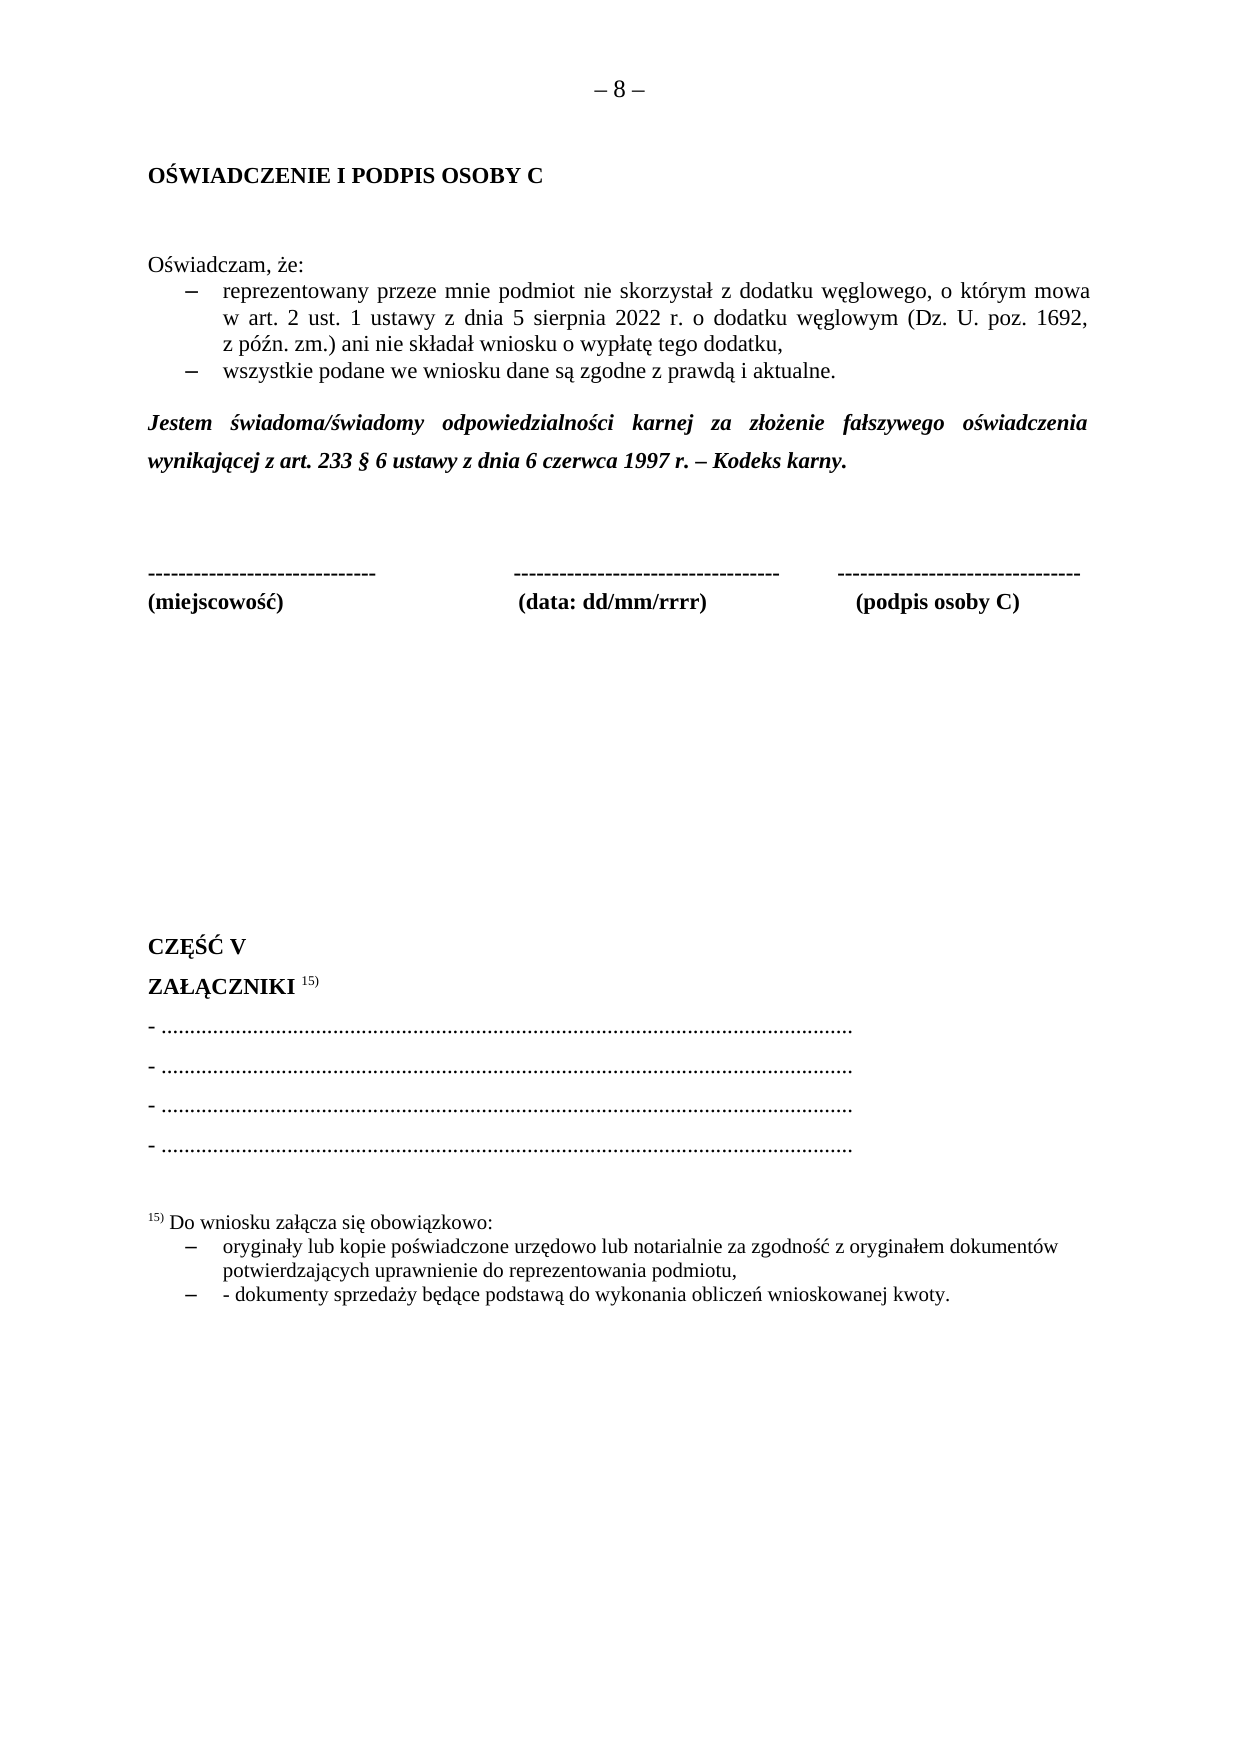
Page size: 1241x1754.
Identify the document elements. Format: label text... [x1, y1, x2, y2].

text - ......................................................................................................................... [148, 1012, 1091, 1039]
text Jestem świadoma/świadomy odpowiedzialności karnej za złożenie fałszywego oświadczenia wynikającej z art. 233 § 6 ustawy z dnia 6 czerwca 1997 r. – Kodeks karny. [148, 409, 1091, 473]
text ZAŁĄCZNIKI 15) [148, 973, 1091, 999]
text Oświadczam, że: [148, 251, 1091, 278]
list - dokumenty sprzedaży będące podstawą do wykonania obliczeń wnioskowanej kwoty. [185, 1282, 1091, 1306]
text - ......................................................................................................................... [148, 1091, 1091, 1118]
text (miejscowość) (data: dd/mm/rrrr) (podpis osoby C) [148, 588, 1135, 614]
text OŚWIADCZENIE I PODPIS OSOBY C [148, 162, 1089, 189]
list oryginały lub kopie poświadczone urzędowo lub notarialnie za zgodność z oryginałem dokumentów potwierdzających uprawnienie do reprezentowania podmiotu, [185, 1234, 1091, 1282]
text ------------------------------ ----------------------------------- -------------------------------- [148, 559, 1135, 586]
list wszystkie podane we wniosku dane są zgodne z prawdą i aktualne. [185, 357, 1091, 383]
text - ......................................................................................................................... [148, 1052, 1091, 1078]
text - ......................................................................................................................... [148, 1131, 1091, 1157]
text CZĘŚĆ V [148, 933, 1091, 960]
text 15) Do wniosku załącza się obowiązkowo: [148, 1210, 1091, 1234]
list reprezentowany przeze mnie podmiot nie skorzystał z dodatku węglowego, o którym mowa w art. 2 ust. 1 ustawy z dnia 5 sierpnia 2022 r. o dodatku węglowym (Dz. U. poz. 1692, z późn. zm.) ani nie składał wniosku o wypłatę tego dodatku, [185, 278, 1091, 357]
